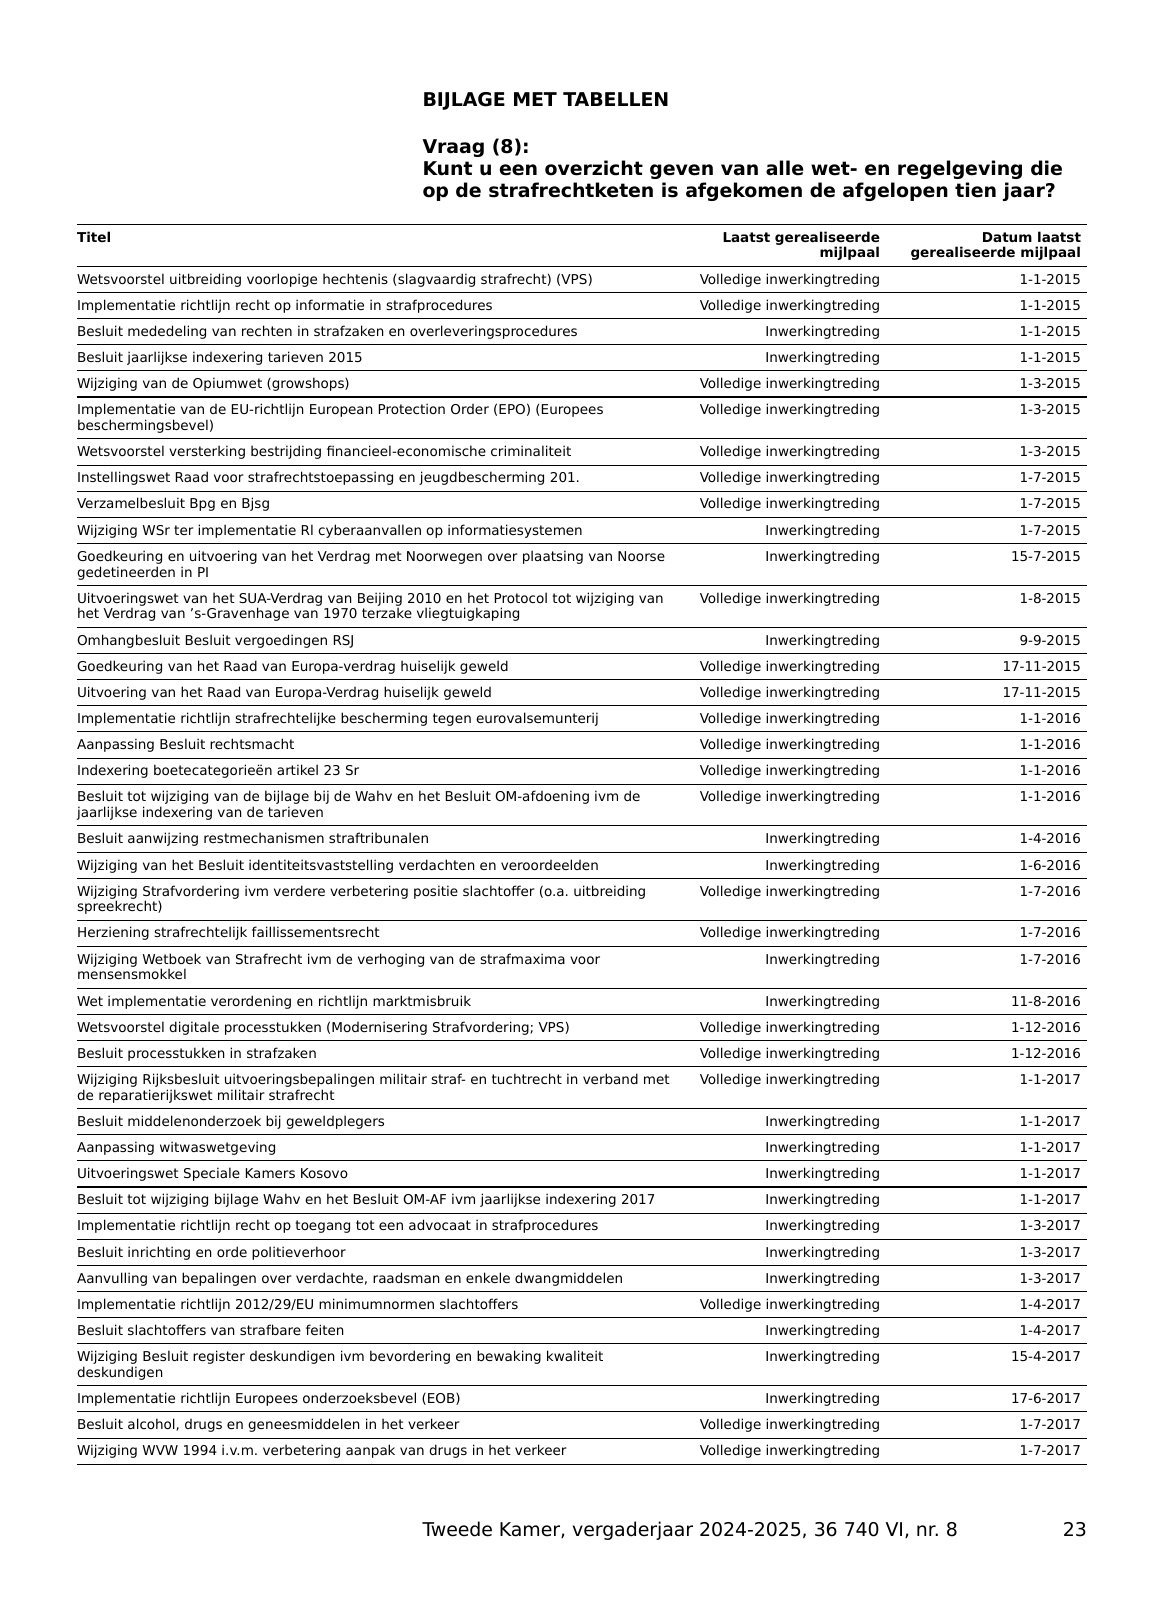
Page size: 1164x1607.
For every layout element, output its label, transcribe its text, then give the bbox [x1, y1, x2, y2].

table_cell 1-3-2015 [886, 439, 1087, 464]
table_cell 1-7-2016 [886, 879, 1087, 919]
table_cell 1-1-2016 [886, 785, 1087, 825]
table_cell Volledige inwerkingtreding [685, 492, 886, 517]
table_cell 11-8-2016 [886, 989, 1087, 1014]
table_cell Volledige inwerkingtreding [685, 732, 886, 757]
table_cell 15-4-2017 [886, 1344, 1087, 1385]
table_cell Volledige inwerkingtreding [685, 879, 886, 919]
table_cell Herziening strafrechtelijk faillissementsrecht [77, 921, 685, 946]
table_cell 1-8-2015 [886, 586, 1087, 627]
table_header Titel [77, 225, 685, 266]
table_cell Besluit jaarlijkse indexering tarieven 2015 [77, 345, 685, 370]
table_cell 1-6-2016 [886, 853, 1087, 878]
table_cell 9-9-2015 [886, 628, 1087, 653]
table_cell Inwerkingtreding [685, 1214, 886, 1239]
table_cell Verzamelbesluit Bpg en Bjsg [77, 492, 685, 517]
table_cell Inwerkingtreding [685, 1161, 886, 1186]
table_cell Implementatie richtlijn Europees onderzoeksbevel (EOB) [77, 1386, 685, 1411]
table_cell Instellingswet Raad voor strafrechtstoepassing en jeugdbescherming 201. [77, 466, 685, 491]
table_cell Volledige inwerkingtreding [685, 398, 886, 438]
table_cell Volledige inwerkingtreding [685, 586, 886, 627]
table_cell Volledige inwerkingtreding [685, 1015, 886, 1040]
table_cell Uitvoeringswet Speciale Kamers Kosovo [77, 1161, 685, 1186]
table_cell 1-7-2016 [886, 921, 1087, 946]
table_cell Besluit inrichting en orde politieverhoor [77, 1240, 685, 1265]
table_cell 1-7-2015 [886, 518, 1087, 543]
table_cell Besluit alcohol, drugs en geneesmiddelen in het verkeer [77, 1412, 685, 1437]
table_cell Wetsvoorstel uitbreiding voorlopige hechtenis (slagvaardig strafrecht) (VPS) [77, 267, 685, 292]
table_cell Goedkeuring van het Raad van Europa-verdrag huiselijk geweld [77, 654, 685, 679]
table_cell Inwerkingtreding [685, 1386, 886, 1411]
table_cell Goedkeuring en uitvoering van het Verdrag met Noorwegen over plaatsing van Noorse gedetineerden in PI [77, 544, 685, 585]
table_cell 1-3-2015 [886, 398, 1087, 438]
table_cell Wetsvoorstel digitale processtukken (Modernisering Strafvordering; VPS) [77, 1015, 685, 1040]
table_cell Volledige inwerkingtreding [685, 706, 886, 731]
table_cell Volledige inwerkingtreding [685, 921, 886, 946]
table_cell 1-1-2017 [886, 1135, 1087, 1160]
table_cell Inwerkingtreding [685, 544, 886, 585]
table_cell Wijziging WSr ter implementatie Rl cyberaanvallen op informatiesystemen [77, 518, 685, 543]
table_cell Volledige inwerkingtreding [685, 785, 886, 825]
table_cell 1-12-2016 [886, 1041, 1087, 1066]
table_cell 1-7-2016 [886, 947, 1087, 988]
table_cell Besluit aanwijzing restmechanismen straftribunalen [77, 826, 685, 852]
table_cell Implementatie richtlijn 2012/29/EU minimumnormen slachtoffers [77, 1292, 685, 1317]
table_cell Besluit slachtoffers van strafbare feiten [77, 1318, 685, 1343]
table_cell Wijziging WVW 1994 i.v.m. verbetering aanpak van drugs in het verkeer [77, 1439, 685, 1463]
table_cell Volledige inwerkingtreding [685, 654, 886, 679]
table_cell Inwerkingtreding [685, 826, 886, 852]
table_cell Indexering boetecategorieën artikel 23 Sr [77, 759, 685, 783]
table_cell 1-1-2016 [886, 706, 1087, 731]
table_cell Omhangbesluit Besluit vergoedingen RSJ [77, 628, 685, 653]
table_cell 1-1-2017 [886, 1109, 1087, 1134]
table_cell 1-7-2017 [886, 1412, 1087, 1437]
table_cell Wet implementatie verordening en richtlijn marktmisbruik [77, 989, 685, 1014]
table_cell Implementatie richtlijn strafrechtelijke bescherming tegen eurovalsemunterij [77, 706, 685, 731]
table_cell 1-7-2015 [886, 466, 1087, 491]
table_cell 1-1-2017 [886, 1188, 1087, 1212]
text Kunt u een overzicht geven van alle wet- en regelgeving die op de strafrechtketen is afgekomen de afgelopen tien jaar? [422, 158, 1087, 202]
table_cell Besluit middelenonderzoek bij geweldplegers [77, 1109, 685, 1134]
table_cell Volledige inwerkingtreding [685, 759, 886, 783]
table_cell Volledige inwerkingtreding [685, 1041, 886, 1066]
table_cell Wijziging van het Besluit identiteitsvaststelling verdachten en veroordeelden [77, 853, 685, 878]
table_cell 1-7-2015 [886, 492, 1087, 517]
table_cell 1-7-2017 [886, 1439, 1087, 1463]
table_cell Wetsvoorstel versterking bestrijding financieel-economische criminaliteit [77, 439, 685, 464]
table_cell 1-12-2016 [886, 1015, 1087, 1040]
table_cell Inwerkingtreding [685, 989, 886, 1014]
table_cell Wijziging Rijksbesluit uitvoeringsbepalingen militair straf- en tuchtrecht in verband met de reparatierijkswet militair strafrecht [77, 1067, 685, 1108]
table_cell Aanpassing Besluit rechtsmacht [77, 732, 685, 757]
table_cell Volledige inwerkingtreding [685, 1067, 886, 1108]
table_cell Besluit tot wijziging van de bijlage bij de Wahv en het Besluit OM-afdoening ivm de jaarlijkse indexering van de tarieven [77, 785, 685, 825]
table_cell 1-4-2016 [886, 826, 1087, 852]
table_cell Inwerkingtreding [685, 1135, 886, 1160]
table_cell 1-3-2017 [886, 1214, 1087, 1239]
table_cell 1-4-2017 [886, 1318, 1087, 1343]
table_cell Inwerkingtreding [685, 345, 886, 370]
table_cell 1-1-2016 [886, 759, 1087, 783]
table_cell Inwerkingtreding [685, 947, 886, 988]
table_header Datum laatst gerealiseerde mijlpaal [886, 225, 1087, 266]
table_cell Besluit processtukken in strafzaken [77, 1041, 685, 1066]
table_cell Implementatie van de EU-richtlijn European Protection Order (EPO) (Europees beschermingsbevel) [77, 398, 685, 438]
table_cell Inwerkingtreding [685, 1344, 886, 1385]
table_cell Volledige inwerkingtreding [685, 680, 886, 705]
table_cell 1-1-2015 [886, 319, 1087, 344]
table_cell Inwerkingtreding [685, 518, 886, 543]
table_cell Uitvoering van het Raad van Europa-Verdrag huiselijk geweld [77, 680, 685, 705]
table_cell 15-7-2015 [886, 544, 1087, 585]
table_cell Volledige inwerkingtreding [685, 439, 886, 464]
table_cell Inwerkingtreding [685, 1109, 886, 1134]
table_cell Aanpassing witwaswetgeving [77, 1135, 685, 1160]
table_cell Inwerkingtreding [685, 1240, 886, 1265]
table_cell Aanvulling van bepalingen over verdachte, raadsman en enkele dwangmiddelen [77, 1266, 685, 1291]
subtitle BIJLAGE MET TABELLEN [77, 89, 1087, 111]
table_cell Uitvoeringswet van het SUA-Verdrag van Beijing 2010 en het Protocol tot wijziging van het Verdrag van ’s-Gravenhage van 1970 terzake vliegtuigkaping [77, 586, 685, 627]
table_cell 17-11-2015 [886, 680, 1087, 705]
table_cell Wijziging van de Opiumwet (growshops) [77, 371, 685, 396]
text Vraag (8): [422, 136, 1087, 158]
table_cell Implementatie richtlijn recht op toegang tot een advocaat in strafprocedures [77, 1214, 685, 1239]
table_cell Inwerkingtreding [685, 1188, 886, 1212]
table_cell Inwerkingtreding [685, 1318, 886, 1343]
table_cell 1-3-2015 [886, 371, 1087, 396]
table_cell 1-3-2017 [886, 1240, 1087, 1265]
table_cell 1-1-2017 [886, 1161, 1087, 1186]
table_cell Volledige inwerkingtreding [685, 293, 886, 318]
table_cell Besluit tot wijziging bijlage Wahv en het Besluit OM-AF ivm jaarlijkse indexering 2017 [77, 1188, 685, 1212]
table_cell Inwerkingtreding [685, 628, 886, 653]
table_cell Volledige inwerkingtreding [685, 466, 886, 491]
table_cell Implementatie richtlijn recht op informatie in strafprocedures [77, 293, 685, 318]
table_cell Wijziging Strafvordering ivm verdere verbetering positie slachtoffer (o.a. uitbreiding spreekrecht) [77, 879, 685, 919]
table_cell Wijziging Wetboek van Strafrecht ivm de verhoging van de strafmaxima voor mensensmokkel [77, 947, 685, 988]
table_cell 17-11-2015 [886, 654, 1087, 679]
table_cell 1-1-2015 [886, 267, 1087, 292]
table_cell Inwerkingtreding [685, 853, 886, 878]
table_cell Inwerkingtreding [685, 319, 886, 344]
table_cell Wijziging Besluit register deskundigen ivm bevordering en bewaking kwaliteit deskundigen [77, 1344, 685, 1385]
table_cell Volledige inwerkingtreding [685, 1292, 886, 1317]
table_cell 1-1-2015 [886, 345, 1087, 370]
table_cell 1-1-2017 [886, 1067, 1087, 1108]
table_cell Besluit mededeling van rechten in strafzaken en overleveringsprocedures [77, 319, 685, 344]
table_cell 1-4-2017 [886, 1292, 1087, 1317]
table_cell Inwerkingtreding [685, 1266, 886, 1291]
table_cell 17-6-2017 [886, 1386, 1087, 1411]
table_cell 1-1-2015 [886, 293, 1087, 318]
table_cell Volledige inwerkingtreding [685, 371, 886, 396]
table_cell Volledige inwerkingtreding [685, 1439, 886, 1463]
table_header Laatst gerealiseerde mijlpaal [685, 225, 886, 266]
table_cell 1-3-2017 [886, 1266, 1087, 1291]
table_cell 1-1-2016 [886, 732, 1087, 757]
table_cell Volledige inwerkingtreding [685, 267, 886, 292]
table_cell Volledige inwerkingtreding [685, 1412, 886, 1437]
